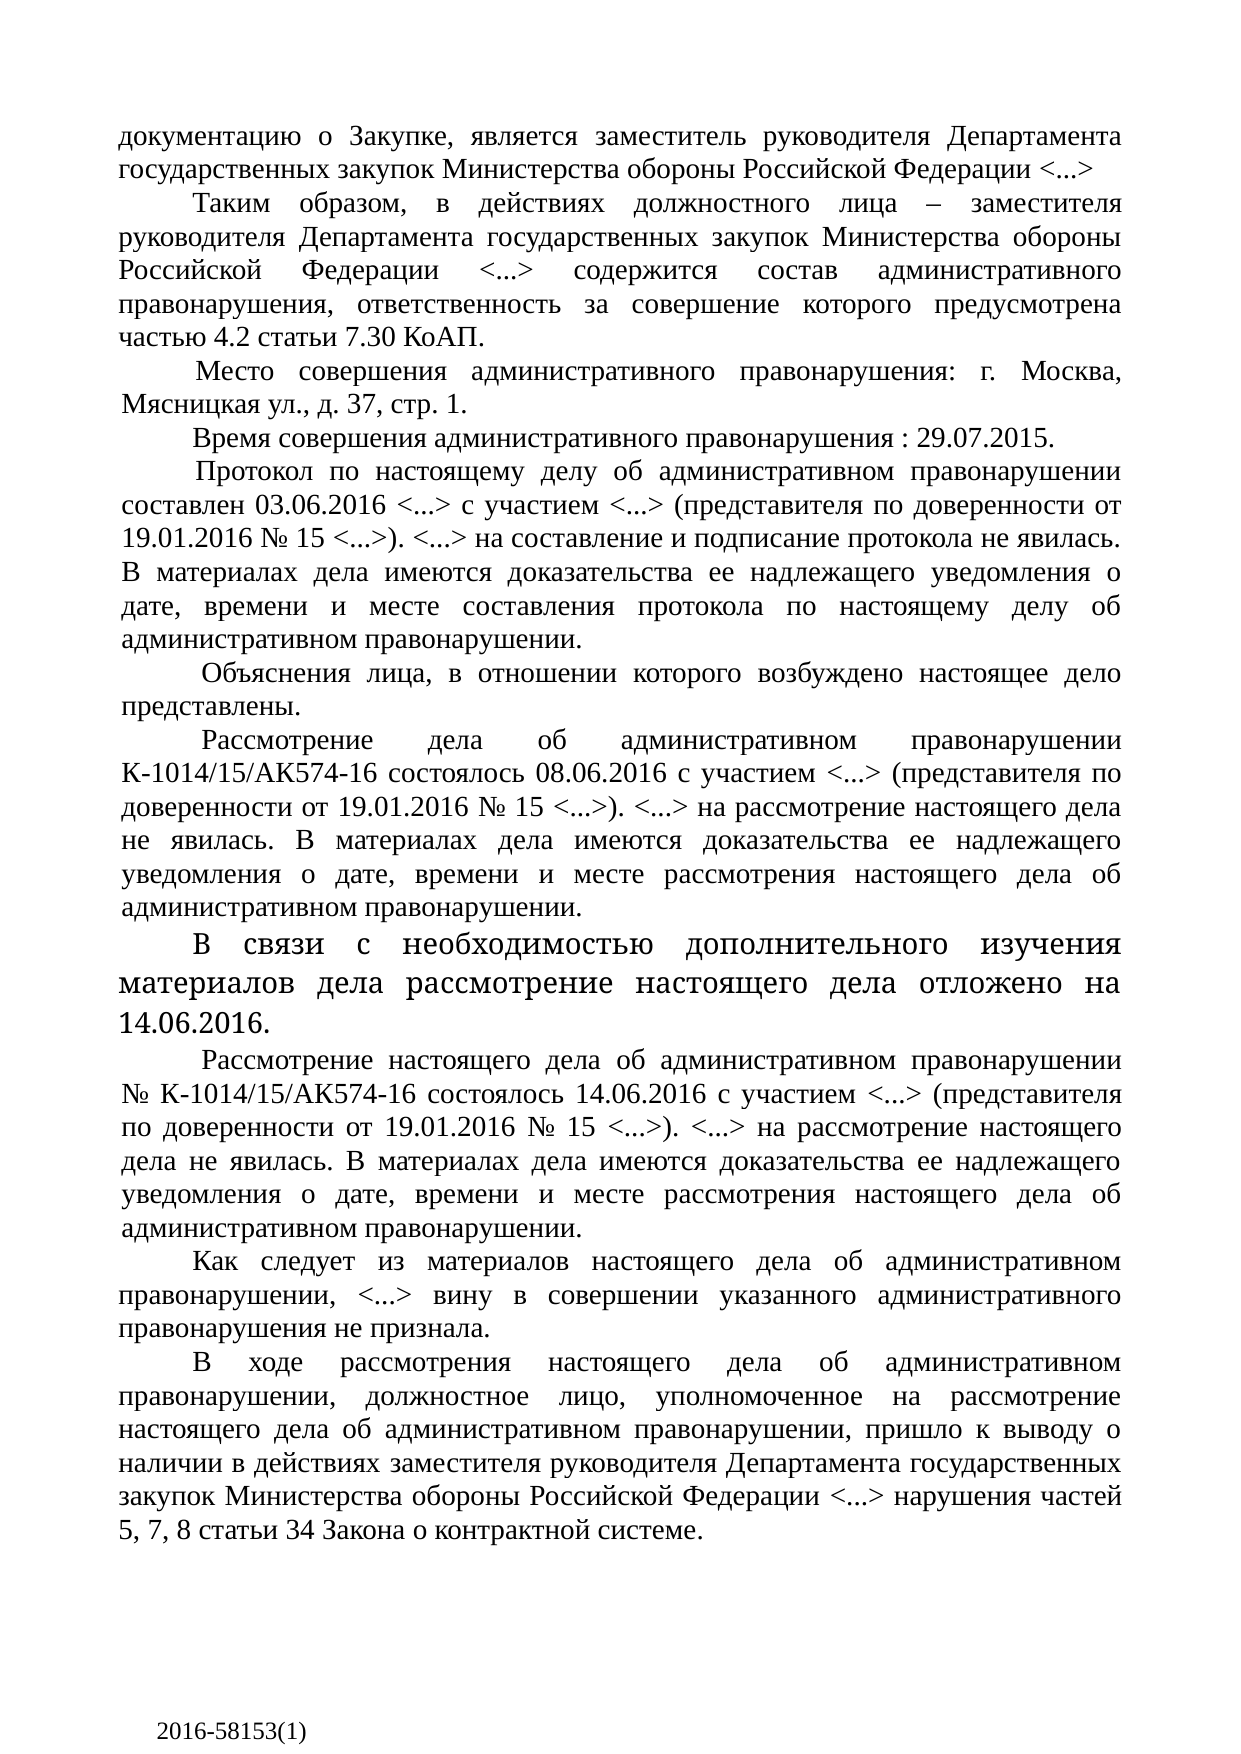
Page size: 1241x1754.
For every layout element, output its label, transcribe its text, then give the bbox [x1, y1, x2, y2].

text документацию о Закупке, является заместитель руководителя Департамента государственных закупок Министерства обороны Российской Федерации <...> [118, 118, 1122, 185]
text Таким образом, в действиях должностного лица – заместителя руководителя Департамента государственных закупок Министерства обороны Российской Федерации <...> содержится состав административного правонарушения, ответственность за совершение которого предусмотрена частью 4.2 статьи 7.30 КоАП. [118, 185, 1122, 353]
text Рассмотрение дела об административном правонарушении К-1014/15/АК574-16 состоялось 08.06.2016 с участием <...> (представителя по доверенности от 19.01.2016 № 15 <...>). <...> на рассмотрение настоящего дела не явилась. В материалах дела имеются доказательства ее надлежащего уведомления о дате, времени и месте рассмотрения настоящего дела об административном правонарушении. [121, 722, 1122, 923]
text Протокол по настоящему делу об административном правонарушении составлен 03.06.2016 <...> с участием <...> (представителя по доверенности от 19.01.2016 № 15 <...>). <...> на составление и подписание протокола не явилась. В материалах дела имеются доказательства ее надлежащего уведомления о дате, времени и месте составления протокола по настоящему делу об административном правонарушении. [121, 453, 1122, 655]
text Рассмотрение настоящего дела об административном правонарушении № К-1014/15/АК574-16 состоялось 14.06.2016 с участием <...> (представителя по доверенности от 19.01.2016 № 15 <...>). <...> на рассмотрение настоящего дела не явилась. В материалах дела имеются доказательства ее надлежащего уведомления о дате, времени и месте рассмотрения настоящего дела об административном правонарушении. [121, 1042, 1122, 1243]
text В связи с необходимостью дополнительного изучения материалов дела рассмотрение настоящего дела отложено на 14.06.2016. [118, 923, 1122, 1042]
text Как следует из материалов настоящего дела об административном правонарушении, <...> вину в совершении указанного административного правонарушения не признала. [118, 1243, 1122, 1344]
text Объяснения лица, в отношении которого возбуждено настоящее дело представлены. [121, 655, 1122, 722]
text Время совершения административного правонарушения : 29.07.2015. [118, 420, 1122, 453]
text В ходе рассмотрения настоящего дела об административном правонарушении, должностное лицо, уполномоченное на рассмотрение настоящего дела об административном правонарушении, пришло к выводу о наличии в действиях заместителя руководителя Департамента государственных закупок Министерства обороны Российской Федерации <...> нарушения частей 5, 7, 8 статьи 34 Закона о контрактной системе. [118, 1344, 1122, 1545]
text Место совершения административного правонарушения: г. Москва, Мясницкая ул., д. 37, стр. 1. [121, 353, 1122, 420]
